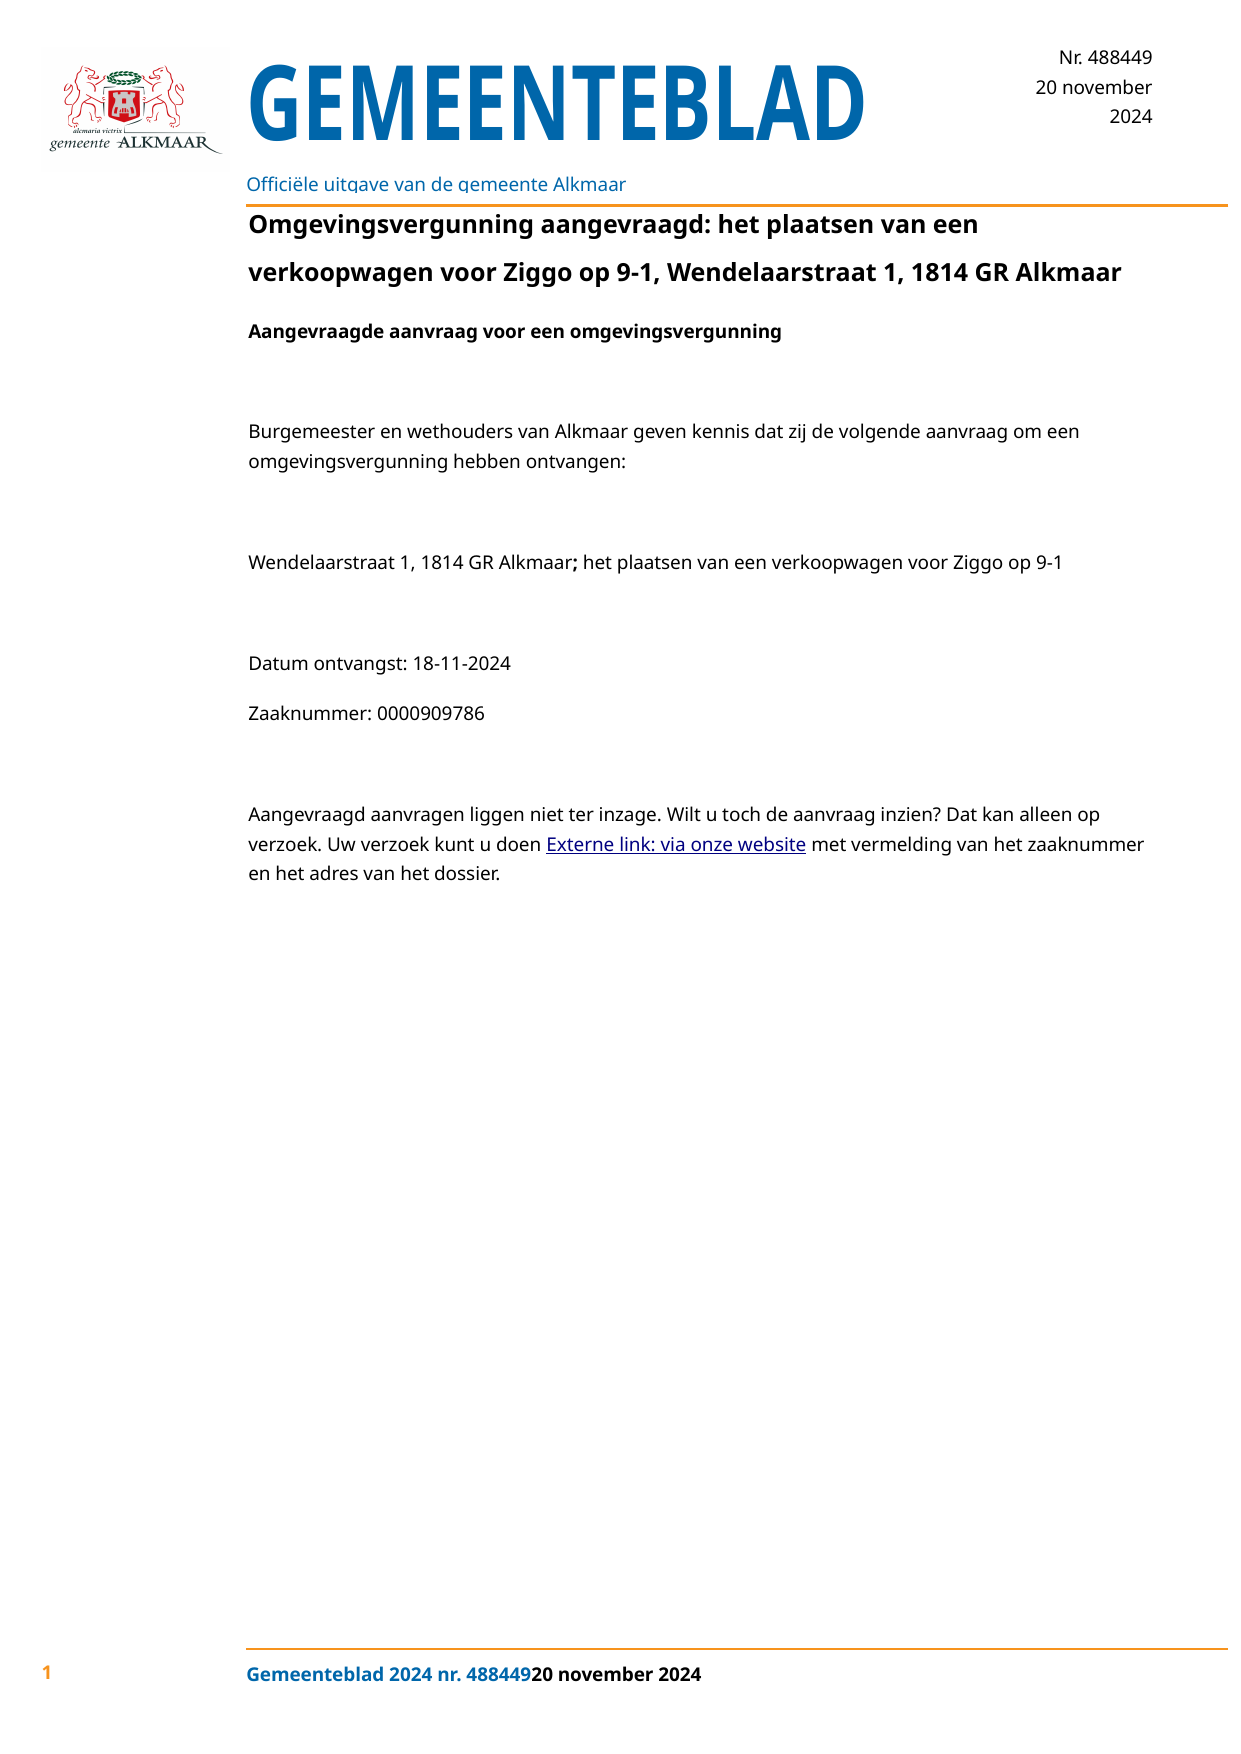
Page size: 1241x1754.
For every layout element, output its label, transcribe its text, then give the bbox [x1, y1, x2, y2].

text Omgevingsvergunning aangevraagd: het plaatsen van een verkoopwagen voor Ziggo op 9-1, Wendelaarstraat 1, 1814 GR Alkmaar [248, 207, 1152, 288]
text Aangevraagd aanvragen liggen niet ter inzage. Wilt u toch de aanvraag inzien? Dat kan alleen op verzoek. Uw verzoek kunt u doen Externe link: via onze website met vermelding van het zaaknummer en het adres van het dossier. [248, 801, 1152, 886]
text Datum ontvangst: 18-11-2024 [248, 650, 1152, 676]
text Zaaknummer: 0000909786 [248, 700, 1152, 726]
text Aangevraagde aanvraag voor een omgevingsvergunning [248, 318, 1152, 344]
picture [41, 47, 231, 172]
text Wendelaarstraat 1, 1814 GR Alkmaar; het plaatsen van een verkoopwagen voor Ziggo op 9-1 [248, 549, 1152, 575]
text Burgemeester en wethouders van Alkmaar geven kennis dat zij de volgende aanvraag om een omgevingsvergunning hebben ontvangen: [248, 419, 1152, 474]
